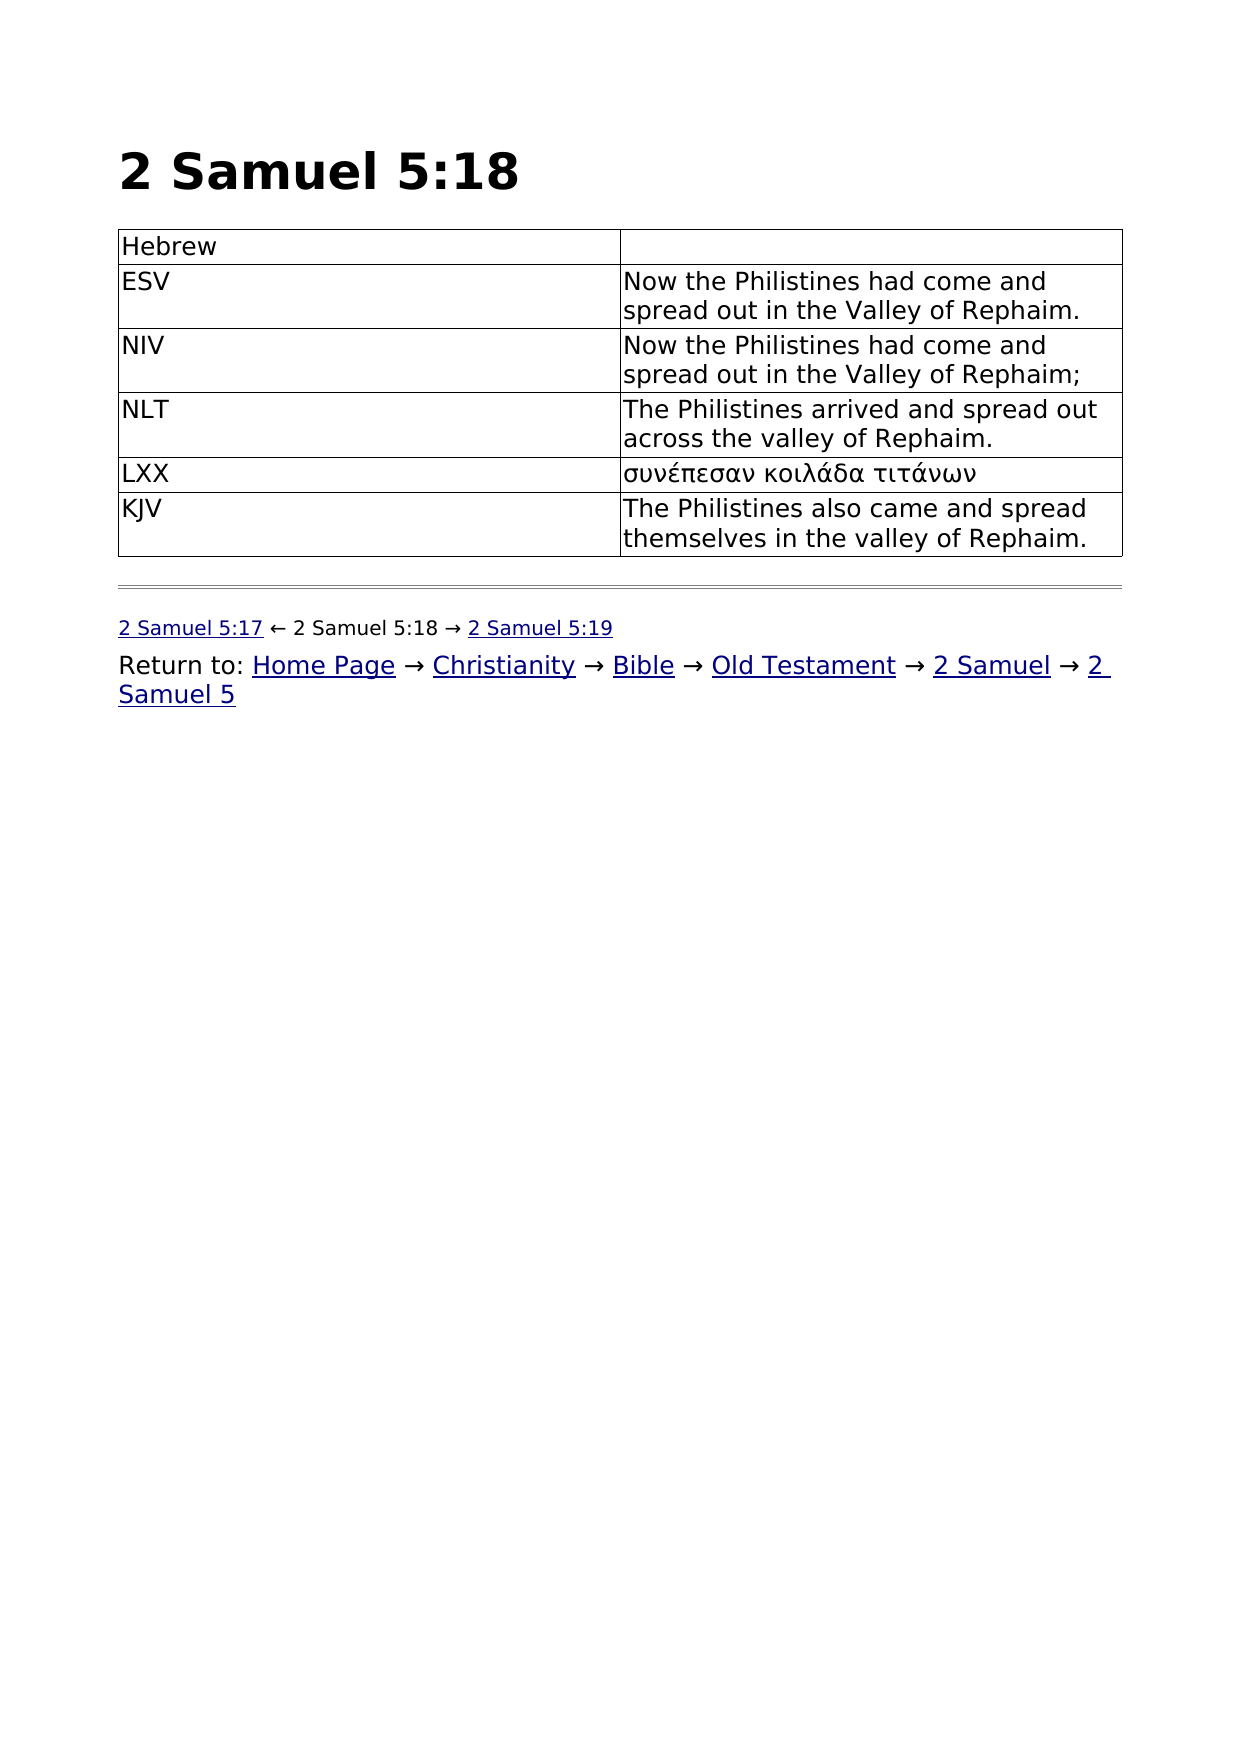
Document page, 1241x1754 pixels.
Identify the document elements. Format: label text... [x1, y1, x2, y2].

table_cell Now the Philistines had come and spread out in the Valley of Rephaim; [621, 329, 1122, 392]
table_header Hebrew [119, 230, 620, 264]
table_cell NIV [119, 329, 620, 392]
table_cell The Philistines also came and spread themselves in the valley of Rephaim. [621, 493, 1122, 556]
table_cell Now the Philistines had come and spread out in the Valley of Rephaim. [621, 265, 1122, 328]
table_cell LXX [119, 458, 620, 492]
table_cell The Philistines arrived and spread out across the valley of Rephaim. [621, 393, 1122, 457]
table_cell συνέπεσαν κοιλάδα τιτάνων [621, 458, 1122, 492]
table_cell KJV [119, 493, 620, 556]
text Return to: Home Page → Christianity → Bible → Old Testament → 2 Samuel → 2 Samuel 5 [118, 651, 1122, 709]
table_cell ESV [119, 265, 620, 328]
table_header [621, 230, 1122, 264]
text 2 Samuel 5:17 ← 2 Samuel 5:18 → 2 Samuel 5:19 [118, 617, 1122, 651]
subtitle 2 Samuel 5:18 [118, 143, 1122, 201]
table_cell NLT [119, 393, 620, 457]
